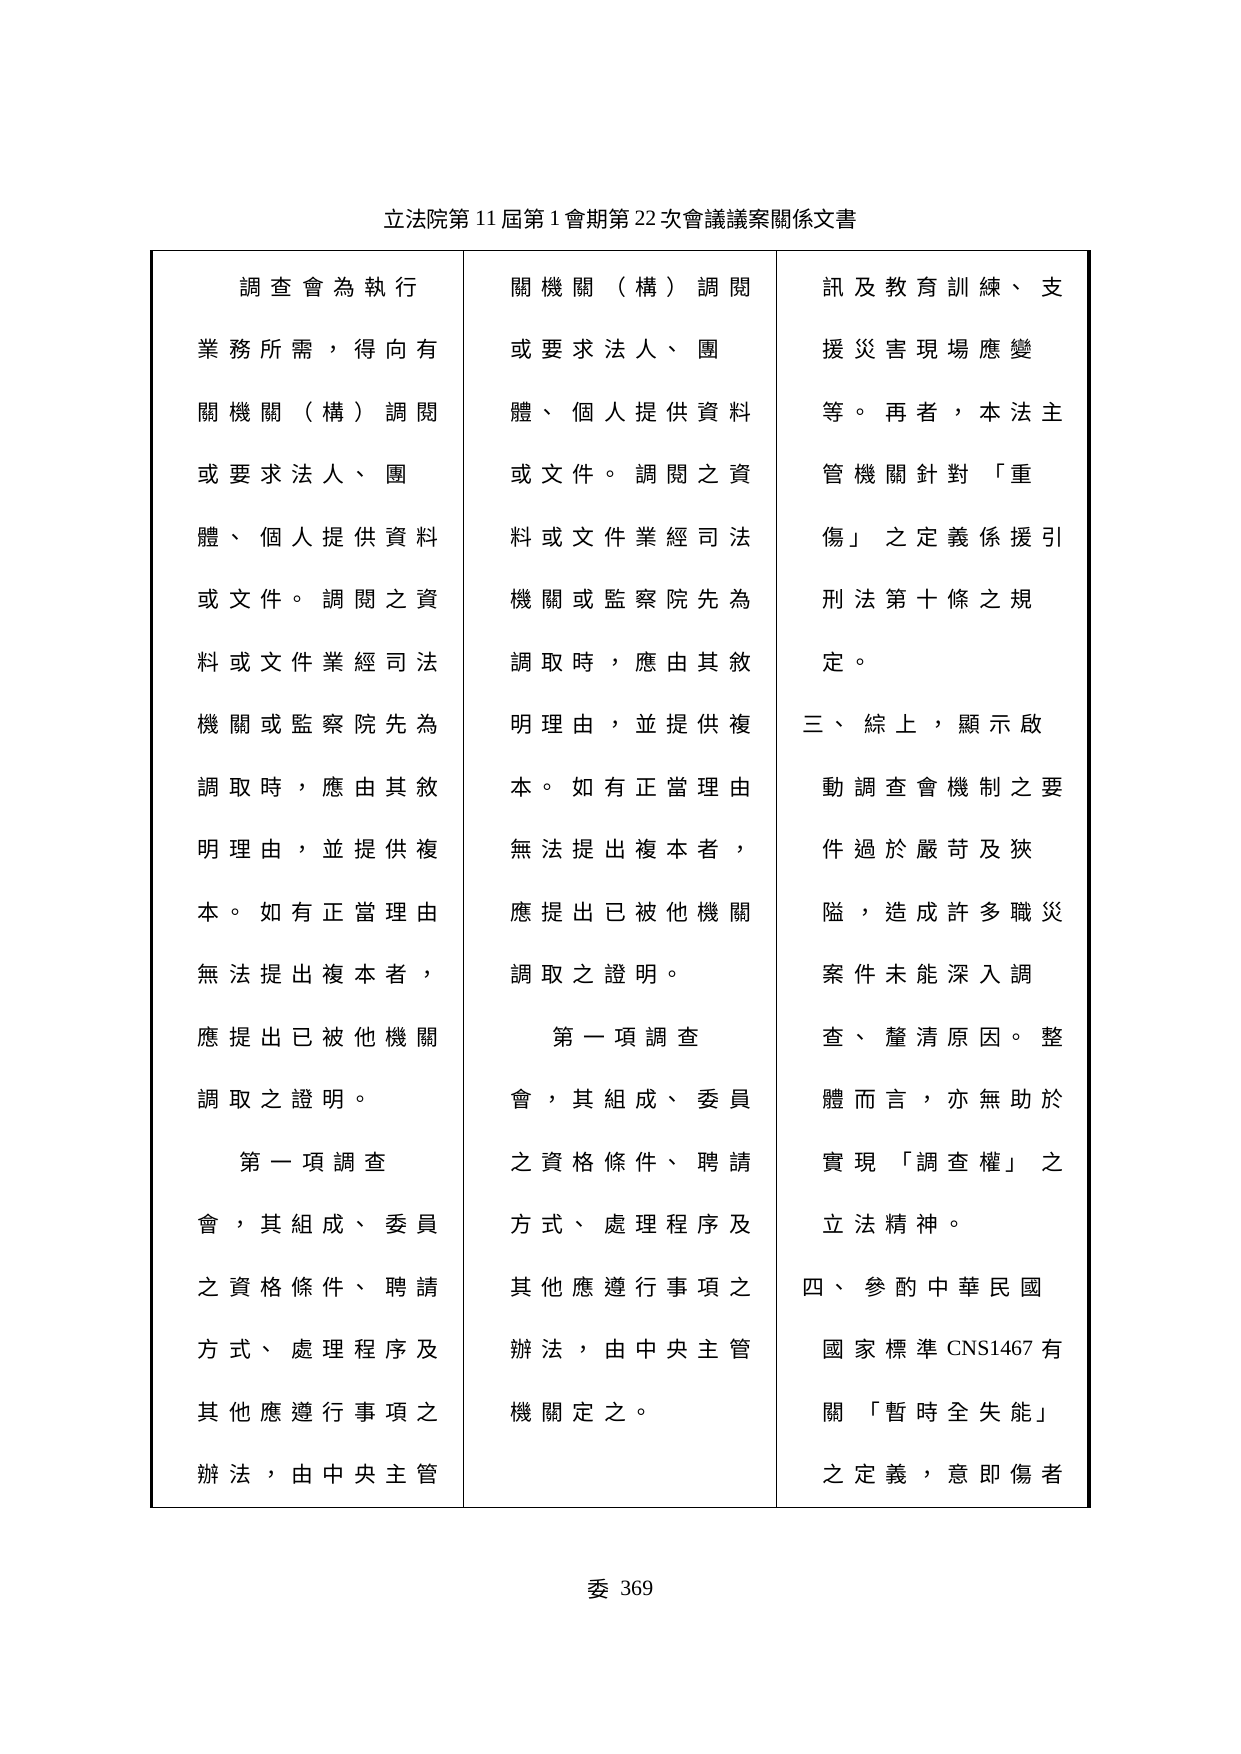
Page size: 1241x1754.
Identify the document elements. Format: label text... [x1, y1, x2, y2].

table_cell 調查會為執行業務所需，得向有關機關（構）調閱或要求法人、團體、個人提供資料或文件。調閱之資料或文件業經司法機關或監察院先為調取時，應由其敘明理由，並提供複本。如有正當理由無法提出複本者，應提出已被他機關調取之證明。 第一項調查會，其組成、委員之資格條件、聘請方式、處理程序及其他應遵行事項之辦法，由中央主管 [153, 251, 463, 1507]
table_cell 訊及教育訓練、支援災害現場應變等。再者，本法主管機關針對「重傷」之定義係援引刑法第十條之規定。 三、綜上，顯示啟動調查會機制之要件過於嚴苛及狹隘，造成許多職災案件未能深入調查、釐清原因。整體而言，亦無助於實現「調查權」之立法精神。 四、參酌中華民國國家標準CNS1467有關「暫時全失能」之定義，意即傷者 [777, 251, 1087, 1507]
table_cell 關機關（構）調閱或要求法人、團體、個人提供資料或文件。調閱之資料或文件業經司法機關或監察院先為調取時，應由其敘明理由，並提供複本。如有正當理由無法提出複本者，應提出已被他機關調取之證明。 第一項調查會，其組成、委員之資格條件、聘請方式、處理程序及其他應遵行事項之辦法，由中央主管機關定之。 [464, 251, 776, 1507]
